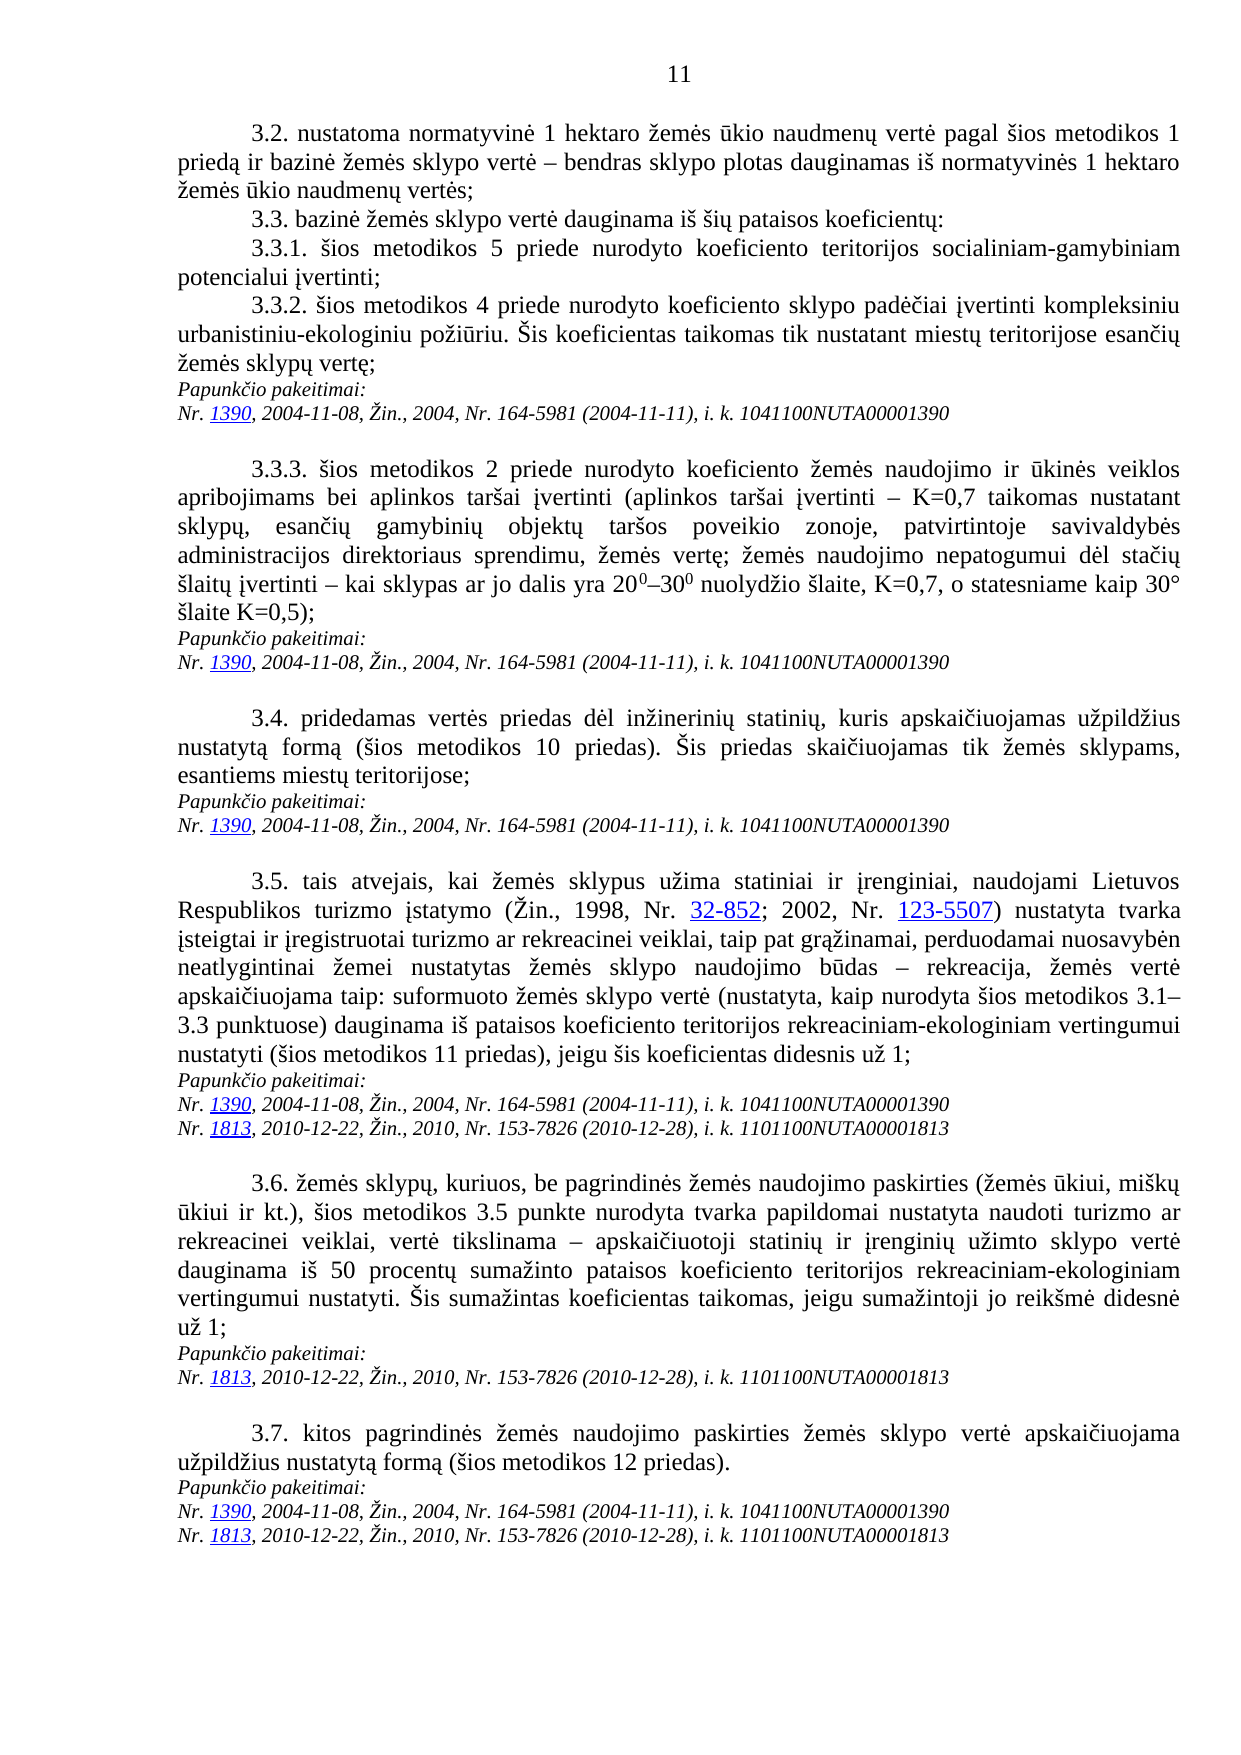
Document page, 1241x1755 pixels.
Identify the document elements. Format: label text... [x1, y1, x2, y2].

text Nr. 1390, 2004-11-08, Žin., 2004, Nr. 164-5981 (2004-11-11), i. k. 1041100NUTA00001390 [177, 813, 1181, 837]
text Papunkčio pakeitimai: [177, 1067, 1181, 1092]
text Papunkčio pakeitimai: [177, 1475, 1181, 1499]
text 3.4. pridedamas vertės priedas dėl inžinerinių statinių, kuris apskaičiuojamas užpildžius nustatytą formą (šios metodikos 10 priedas). Šis priedas skaičiuojamas tik žemės sklypams, esantiems miestų teritorijose; [177, 703, 1181, 789]
text Papunkčio pakeitimai: [177, 789, 1181, 813]
text 3.5. tais atvejais, kai žemės sklypus užima statiniai ir įrenginiai, naudojami Lietuvos Respublikos turizmo įstatymo (Žin., 1998, Nr. 32-852; 2002, Nr. 123-5507) nustatyta tvarka įsteigtai ir įregistruotai turizmo ar rekreacinei veiklai, taip pat grąžinamai, perduodamai nuosavybėn neatlygintinai žemei nustatytas žemės sklypo naudojimo būdas – rekreacija, žemės vertė apskaičiuojama taip: suformuoto žemės sklypo vertė (nustatyta, kaip nurodyta šios metodikos 3.1–3.3 punktuose) dauginama iš pataisos koeficiento teritorijos rekreaciniam-ekologiniam vertingumui nustatyti (šios metodikos 11 priedas), jeigu šis koeficientas didesnis už 1; [177, 866, 1181, 1067]
text Papunkčio pakeitimai: [177, 377, 1181, 401]
text Papunkčio pakeitimai: [177, 626, 1181, 650]
text 3.3. bazinė žemės sklypo vertė dauginama iš šių pataisos koeficientų: [177, 204, 1181, 233]
text Nr. 1390, 2004-11-08, Žin., 2004, Nr. 164-5981 (2004-11-11), i. k. 1041100NUTA00001390 [177, 1499, 1181, 1523]
text 3.3.1. šios metodikos 5 priede nurodyto koeficiento teritorijos socialiniam-gamybiniam potencialui įvertinti; [177, 233, 1181, 291]
text Nr. 1390, 2004-11-08, Žin., 2004, Nr. 164-5981 (2004-11-11), i. k. 1041100NUTA00001390 [177, 1092, 1181, 1116]
text Nr. 1813, 2010-12-22, Žin., 2010, Nr. 153-7826 (2010-12-28), i. k. 1101100NUTA00001813 [177, 1365, 1181, 1389]
text Nr. 1813, 2010-12-22, Žin., 2010, Nr. 153-7826 (2010-12-28), i. k. 1101100NUTA00001813 [177, 1116, 1181, 1140]
text 3.7. kitos pagrindinės žemės naudojimo paskirties žemės sklypo vertė apskaičiuojama užpildžius nustatytą formą (šios metodikos 12 priedas). [177, 1418, 1181, 1475]
text 3.6. žemės sklypų, kuriuos, be pagrindinės žemės naudojimo paskirties (žemės ūkiui, miškų ūkiui ir kt.), šios metodikos 3.5 punkte nurodyta tvarka papildomai nustatyta naudoti turizmo ar rekreacinei veiklai, vertė tikslinama – apskaičiuotoji statinių ir įrenginių užimto sklypo vertė dauginama iš 50 procentų sumažinto pataisos koeficiento teritorijos rekreaciniam-ekologiniam vertingumui nustatyti. Šis sumažintas koeficientas taikomas, jeigu sumažintoji jo reikšmė didesnė už 1; [177, 1168, 1181, 1341]
text Nr. 1813, 2010-12-22, Žin., 2010, Nr. 153-7826 (2010-12-28), i. k. 1101100NUTA00001813 [177, 1523, 1181, 1547]
text 3.2. nustatoma normatyvinė 1 hektaro žemės ūkio naudmenų vertė pagal šios metodikos 1 priedą ir bazinė žemės sklypo vertė – bendras sklypo plotas dauginamas iš normatyvinės 1 hektaro žemės ūkio naudmenų vertės; [177, 118, 1181, 204]
text Nr. 1390, 2004-11-08, Žin., 2004, Nr. 164-5981 (2004-11-11), i. k. 1041100NUTA00001390 [177, 650, 1181, 674]
text 3.3.2. šios metodikos 4 priede nurodyto koeficiento sklypo padėčiai įvertinti kompleksiniu urbanistiniu-ekologiniu požiūriu. Šis koeficientas taikomas tik nustatant miestų teritorijose esančių žemės sklypų vertę; [177, 291, 1181, 377]
text Nr. 1390, 2004-11-08, Žin., 2004, Nr. 164-5981 (2004-11-11), i. k. 1041100NUTA00001390 [177, 401, 1181, 425]
text Papunkčio pakeitimai: [177, 1341, 1181, 1365]
text 3.3.3. šios metodikos 2 priede nurodyto koeficiento žemės naudojimo ir ūkinės veiklos apribojimams bei aplinkos taršai įvertinti (aplinkos taršai įvertinti – K=0,7 taikomas nustatant sklypų, esančių gamybinių objektų taršos poveikio zonoje, patvirtintoje savivaldybės administracijos direktoriaus sprendimu, žemės vertę; žemės naudojimo nepatogumui dėl stačių šlaitų įvertinti – kai sklypas ar jo dalis yra 200–300 nuolydžio šlaite, K=0,7, o statesniame kaip 30° šlaite K=0,5); [177, 454, 1181, 626]
